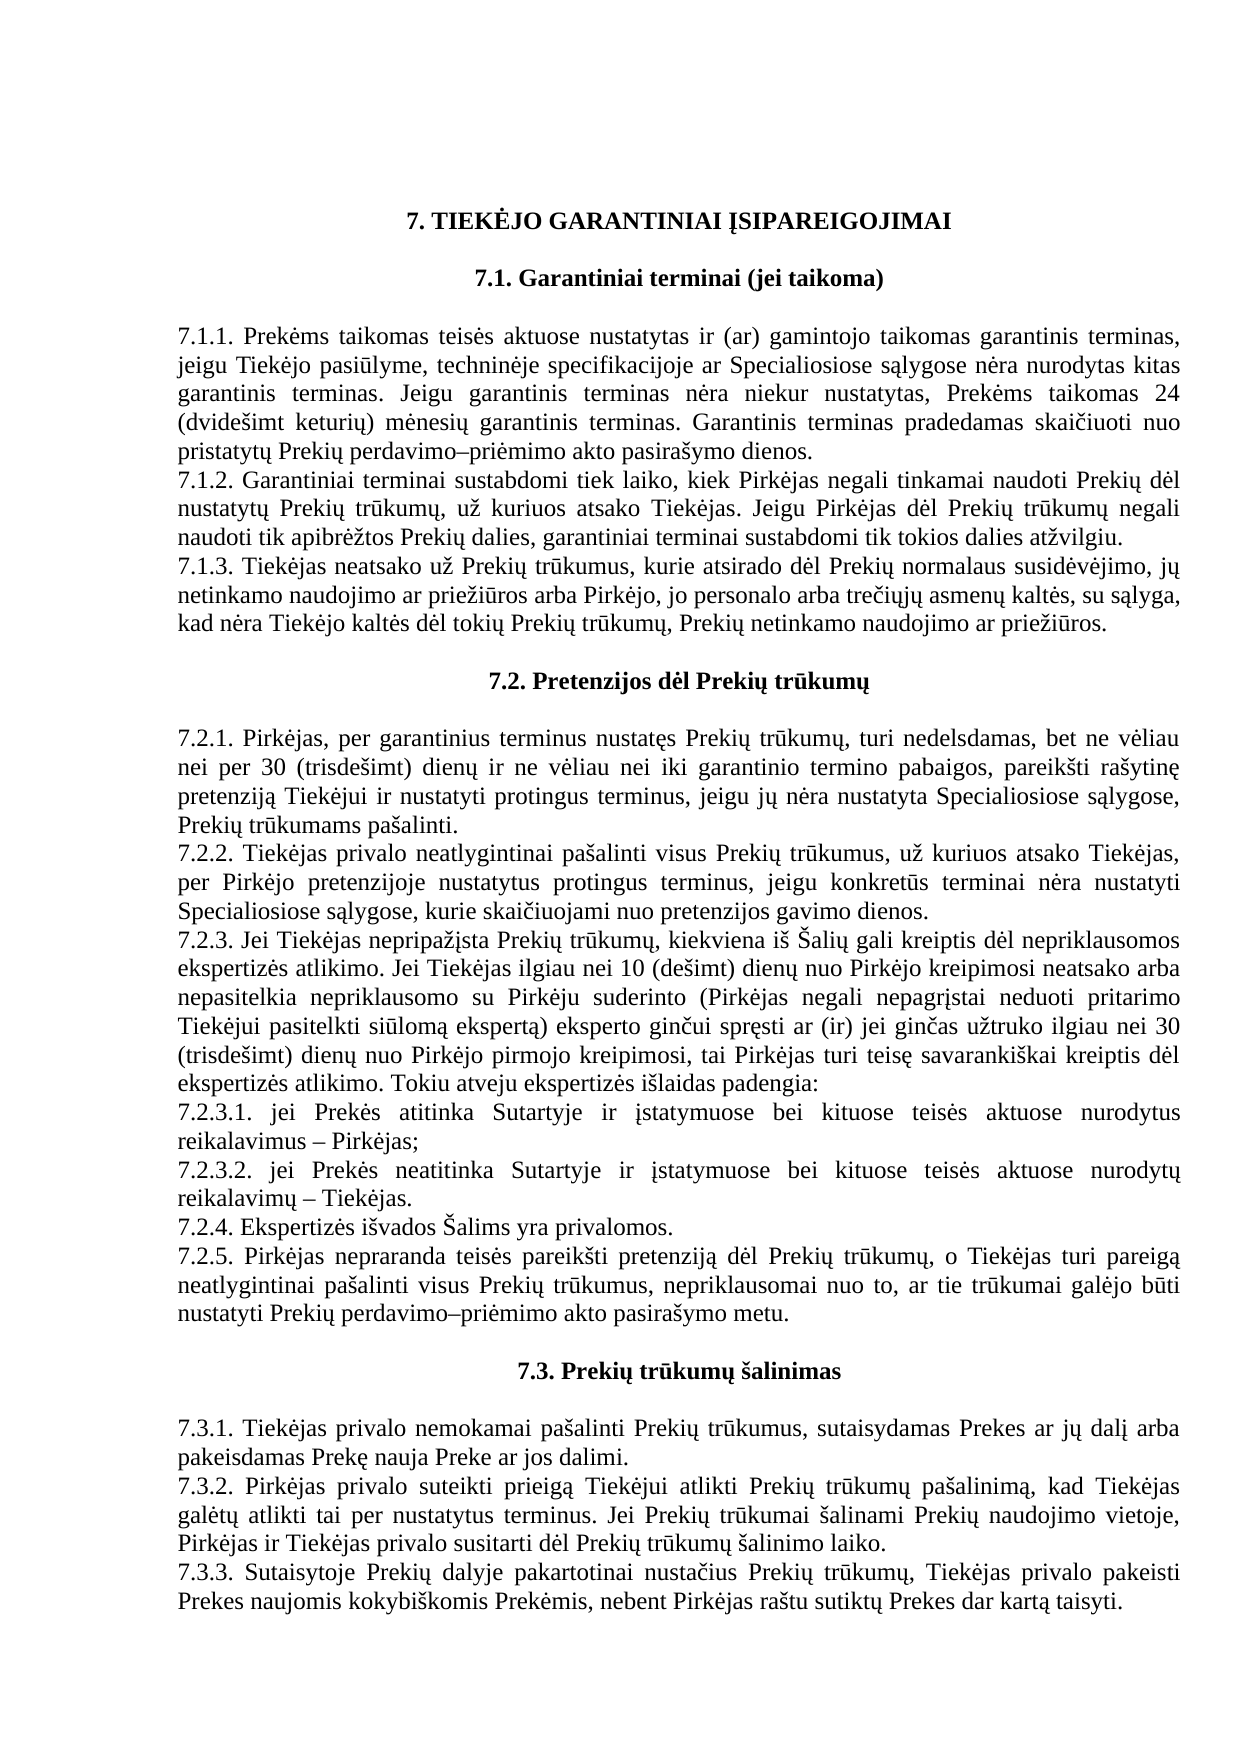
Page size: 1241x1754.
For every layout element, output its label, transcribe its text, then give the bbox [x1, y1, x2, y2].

text 7.2.3.2. jei Prekės neatitinka Sutartyje ir įstatymuose bei kituose teisės aktuose nurodytų reikalavimų – Tiekėjas. [177, 1155, 1181, 1212]
text 7.2. Pretenzijos dėl Prekių trūkumų [177, 666, 1181, 695]
text 7.2.1. Pirkėjas, per garantinius terminus nustatęs Prekių trūkumų, turi nedelsdamas, bet ne vėliau nei per 30 (trisdešimt) dienų ir ne vėliau nei iki garantinio termino pabaigos, pareikšti rašytinę pretenziją Tiekėjui ir nustatyti protingus terminus, jeigu jų nėra nustatyta Specialiosiose sąlygose, Prekių trūkumams pašalinti. [177, 723, 1181, 838]
text 7.2.3.1. jei Prekės atitinka Sutartyje ir įstatymuose bei kituose teisės aktuose nurodytus reikalavimus – Pirkėjas; [177, 1097, 1181, 1155]
text 7.2.3. Jei Tiekėjas nepripažįsta Prekių trūkumų, kiekviena iš Šalių gali kreiptis dėl nepriklausomos ekspertizės atlikimo. Jei Tiekėjas ilgiau nei 10 (dešimt) dienų nuo Pirkėjo kreipimosi neatsako arba nepasitelkia nepriklausomo su Pirkėju suderinto (Pirkėjas negali nepagrįstai neduoti pritarimo Tiekėjui pasitelkti siūlomą ekspertą) eksperto ginčui spręsti ar (ir) jei ginčas užtruko ilgiau nei 30 (trisdešimt) dienų nuo Pirkėjo pirmojo kreipimosi, tai Pirkėjas turi teisę savarankiškai kreiptis dėl ekspertizės atlikimo. Tokiu atveju ekspertizės išlaidas padengia: [177, 925, 1181, 1097]
text 7.2.5. Pirkėjas nepraranda teisės pareikšti pretenziją dėl Prekių trūkumų, o Tiekėjas turi pareigą neatlygintinai pašalinti visus Prekių trūkumus, nepriklausomai nuo to, ar tie trūkumai galėjo būti nustatyti Prekių perdavimo–priėmimo akto pasirašymo metu. [177, 1241, 1181, 1327]
text 7. TIEKĖJO GARANTINIAI ĮSIPAREIGOJIMAI [177, 206, 1181, 235]
text 7.3.1. Tiekėjas privalo nemokamai pašalinti Prekių trūkumus, sutaisydamas Prekes ar jų dalį arba pakeisdamas Prekę nauja Preke ar jos dalimi. [177, 1413, 1181, 1471]
text 7.1.3. Tiekėjas neatsako už Prekių trūkumus, kurie atsirado dėl Prekių normalaus susidėvėjimo, jų netinkamo naudojimo ar priežiūros arba Pirkėjo, jo personalo arba trečiųjų asmenų kaltės, su sąlyga, kad nėra Tiekėjo kaltės dėl tokių Prekių trūkumų, Prekių netinkamo naudojimo ar priežiūros. [177, 551, 1181, 637]
text 7.3. Prekių trūkumų šalinimas [177, 1356, 1181, 1385]
text 7.2.2. Tiekėjas privalo neatlygintinai pašalinti visus Prekių trūkumus, už kuriuos atsako Tiekėjas, per Pirkėjo pretenzijoje nustatytus protingus terminus, jeigu konkretūs terminai nėra nustatyti Specialiosiose sąlygose, kurie skaičiuojami nuo pretenzijos gavimo dienos. [177, 838, 1181, 925]
text 7.1.2. Garantiniai terminai sustabdomi tiek laiko, kiek Pirkėjas negali tinkamai naudoti Prekių dėl nustatytų Prekių trūkumų, už kuriuos atsako Tiekėjas. Jeigu Pirkėjas dėl Prekių trūkumų negali naudoti tik apibrėžtos Prekių dalies, garantiniai terminai sustabdomi tik tokios dalies atžvilgiu. [177, 465, 1181, 551]
text 7.3.2. Pirkėjas privalo suteikti prieigą Tiekėjui atlikti Prekių trūkumų pašalinimą, kad Tiekėjas galėtų atlikti tai per nustatytus terminus. Jei Prekių trūkumai šalinami Prekių naudojimo vietoje, Pirkėjas ir Tiekėjas privalo susitarti dėl Prekių trūkumų šalinimo laiko. [177, 1471, 1181, 1557]
text 7.1.1. Prekėms taikomas teisės aktuose nustatytas ir (ar) gamintojo taikomas garantinis terminas, jeigu Tiekėjo pasiūlyme, techninėje specifikacijoje ar Specialiosiose sąlygose nėra nurodytas kitas garantinis terminas. Jeigu garantinis terminas nėra niekur nustatytas, Prekėms taikomas 24 (dvidešimt keturių) mėnesių garantinis terminas. Garantinis terminas pradedamas skaičiuoti nuo pristatytų Prekių perdavimo–priėmimo akto pasirašymo dienos. [177, 321, 1181, 465]
text 7.1. Garantiniai terminai (jei taikoma) [177, 263, 1181, 292]
text 7.3.3. Sutaisytoje Prekių dalyje pakartotinai nustačius Prekių trūkumų, Tiekėjas privalo pakeisti Prekes naujomis kokybiškomis Prekėmis, nebent Pirkėjas raštu sutiktų Prekes dar kartą taisyti. [177, 1557, 1181, 1615]
text 7.2.4. Ekspertizės išvados Šalims yra privalomos. [177, 1212, 1181, 1241]
